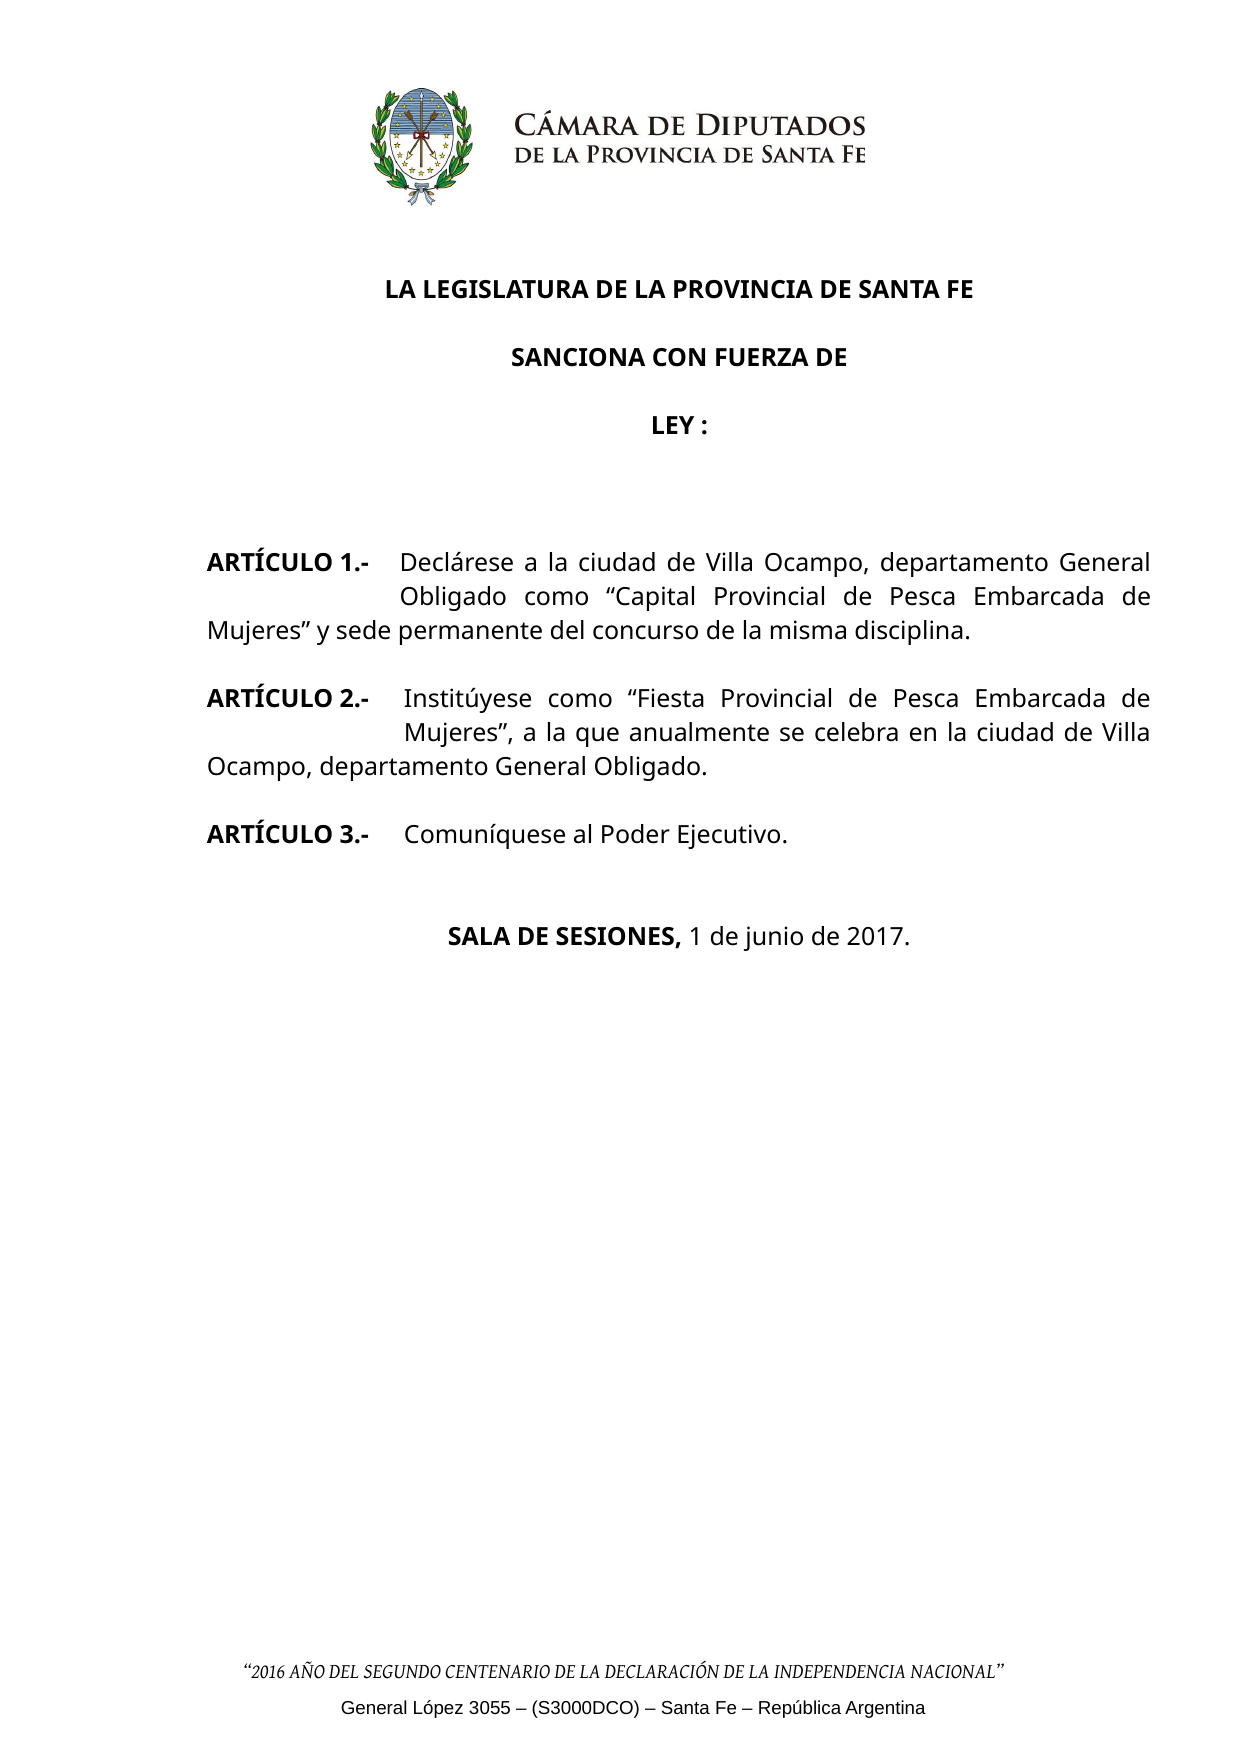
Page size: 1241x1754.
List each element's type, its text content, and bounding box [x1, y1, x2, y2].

text Institúyese como “Fiesta Provincial de Pesca Embarcada de Mujeres”, a la que anualmente se celebra en la ciudad de Villa Ocampo, departamento General Obligado. [207, 680, 1152, 783]
table_header ARTÍCULO 1.- [207, 544, 399, 594]
table_header ARTÍCULO 3.- [207, 817, 404, 867]
picture [370, 88, 866, 210]
table_header ARTÍCULO 2.- [207, 680, 404, 731]
text LA LEGISLATURA DE LA PROVINCIA DE SANTA FE [207, 272, 1152, 306]
text SANCIONA CON FUERZA DE [207, 340, 1152, 374]
text Declárese a la ciudad de Villa Ocampo, departamento General Obligado como “Capital Provincial de Pesca Embarcada de Mujeres” y sede permanente del concurso de la misma disciplina. [207, 544, 1152, 646]
text Comuníquese al Poder Ejecutivo. [404, 817, 1152, 851]
text SALA DE SESIONES, 1 de junio de 2017. [207, 919, 1152, 953]
text LEY : [207, 408, 1152, 442]
